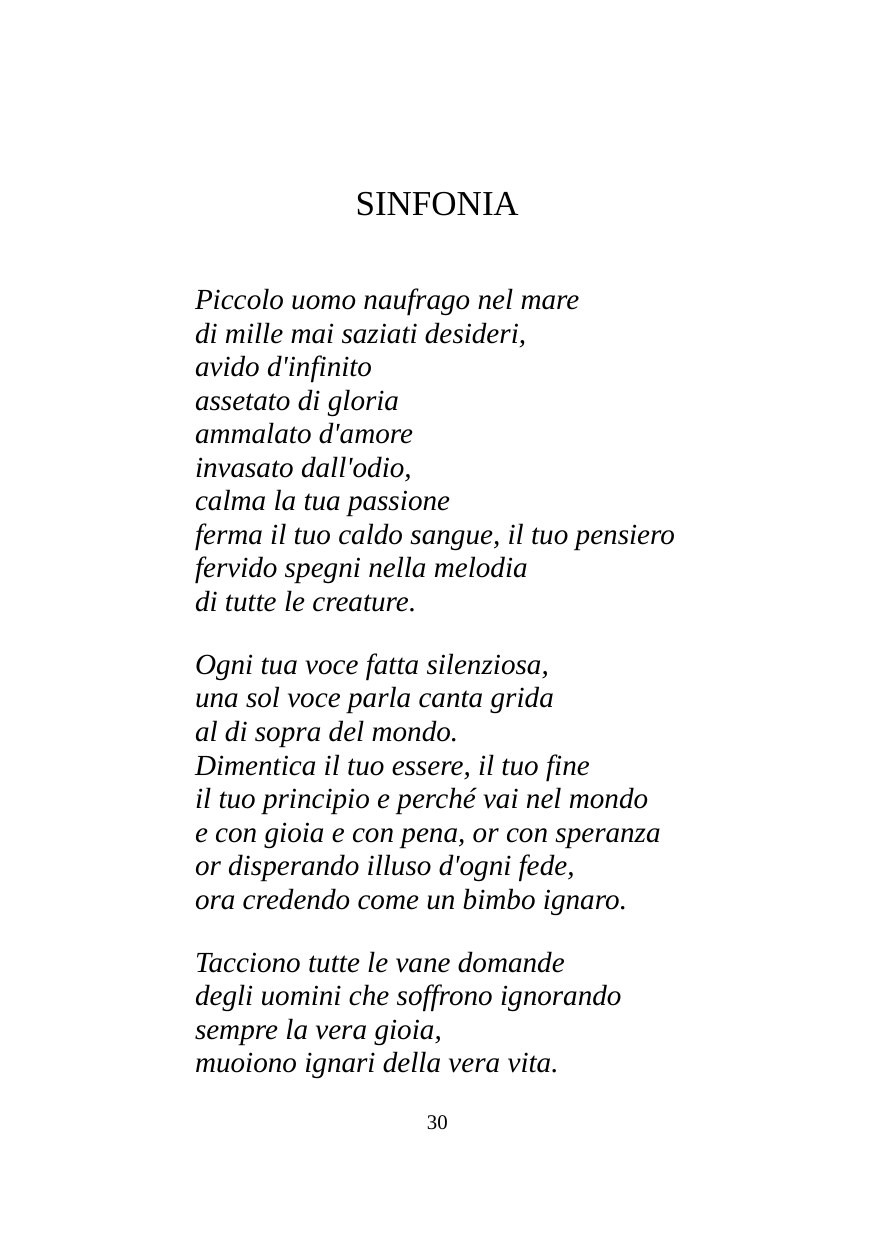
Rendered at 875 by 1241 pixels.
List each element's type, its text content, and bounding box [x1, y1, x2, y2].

text Tacciono tutte le vane domande degli uomini che soffrono ignorando sempre la vera gioia, muoiono ignari della vera vita. [195, 945, 768, 1079]
text Ogni tua voce fatta silenziosa, una sol voce parla canta grida al di sopra del mondo. Dimentica il tuo essere, il tuo fine il tuo principio e perché vai nel mondo e con gioia e con pena, or con speranza or disperando illuso d'ogni fede, ora credendo come un bimbo ignaro. [195, 647, 768, 915]
subtitle SINFONIA [106, 183, 768, 223]
text Piccolo uomo naufrago nel mare di mille mai saziati desideri, avido d'infinito assetato di gloria ammalato d'amore invasato dall'odio, calma la tua passione ferma il tuo caldo sangue, il tuo pensiero fervido spegni nella melodia di tutte le creature. [195, 282, 768, 618]
